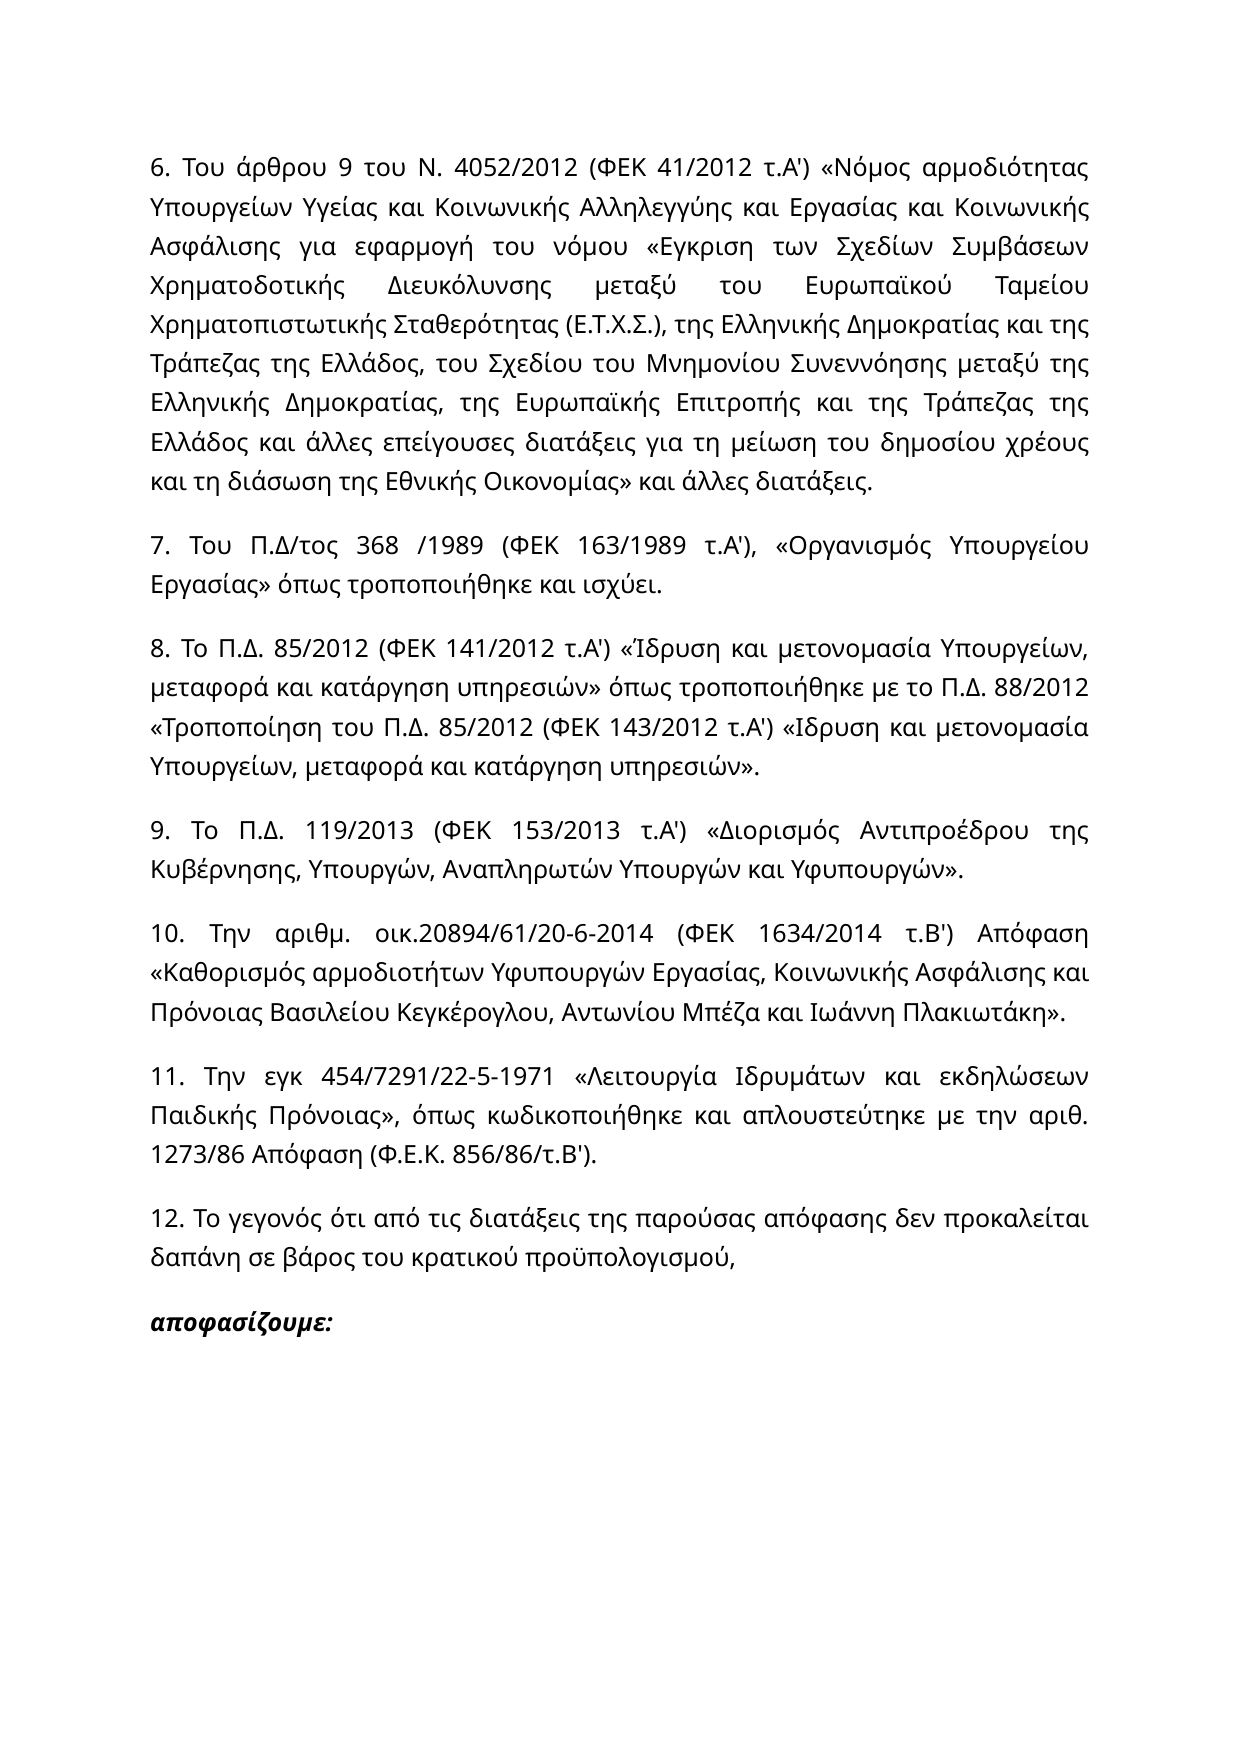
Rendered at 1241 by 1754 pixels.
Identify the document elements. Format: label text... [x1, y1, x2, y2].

text 9. Το Π.Δ. 119/2013 (ΦΕΚ 153/2013 τ.Α') «Διορισμός Αντιπροέδρου της Κυβέρνησης, Υπουργών, Αναπληρωτών Υπουργών και Υφυπουργών». [150, 812, 1090, 886]
text 10. Την αριθμ. οικ.20894/61/20-6-2014 (ΦΕΚ 1634/2014 τ.Β') Απόφαση «Καθορισμός αρμοδιοτήτων Υφυπουργών Εργασίας, Κοινωνικής Ασφάλισης και Πρόνοιας Βασιλείου Κεγκέρογλου, Αντωνίου Μπέζα και Ιωάννη Πλακιωτάκη». [150, 916, 1090, 1028]
text 6. Του άρθρου 9 του Ν. 4052/2012 (ΦΕΚ 41/2012 τ.Α') «Νόμος αρμοδιότητας Υπουργείων Υγείας και Κοινωνικής Αλληλεγγύης και Εργασίας και Κοινωνικής Ασφάλισης για εφαρμογή του νόμου «Εγκριση των Σχεδίων Συμβάσεων Χρηματοδοτικής Διευκόλυνσης μεταξύ του Ευρωπαϊκού Ταμείου Χρηματοπιστωτικής Σταθερότητας (Ε.Τ.Χ.Σ.), της Ελληνικής Δημοκρατίας και της Τράπεζας της Ελλάδος, του Σχεδίου του Μνημονίου Συνεννόησης μεταξύ της Ελληνικής Δημοκρατίας, της Ευρωπαϊκής Επιτροπής και της Τράπεζας της Ελλάδος και άλλες επείγουσες διατάξεις για τη μείωση του δημοσίου χρέους και τη διάσωση της Εθνικής Οικονομίας» και άλλες διατάξεις. [150, 150, 1090, 497]
text 11. Την εγκ 454/7291/22-5-1971 «Λειτουργία Ιδρυμάτων και εκδηλώσεων Παιδικής Πρόνοιας», όπως κωδικοποιήθηκε και απλουστεύτηκε με την αριθ. 1273/86 Απόφαση (Φ.Ε.Κ. 856/86/τ.Β'). [150, 1058, 1090, 1171]
text αποφασίζουμε: [150, 1304, 1090, 1338]
text 12. Το γεγονός ότι από τις διατάξεις της παρούσας απόφασης δεν προκαλείται δαπάνη σε βάρος του κρατικού προϋπολογισμού, [150, 1201, 1090, 1274]
text 8. Το Π.Δ. 85/2012 (ΦΕΚ 141/2012 τ.Α') «Ίδρυση και μετονομασία Υπουργείων, μεταφορά και κατάργηση υπηρεσιών» όπως τροποποιήθηκε με το Π.Δ. 88/2012 «Τροποποίηση του Π.Δ. 85/2012 (ΦΕΚ 143/2012 τ.Α') «Ιδρυση και μετονομασία Υπουργείων, μεταφορά και κατάργηση υπηρεσιών». [150, 631, 1090, 782]
text 7. Του Π.Δ/τος 368 /1989 (ΦΕΚ 163/1989 τ.Α'), «Οργανισμός Υπουργείου Εργασίας» όπως τροποποιήθηκε και ισχύει. [150, 527, 1090, 601]
